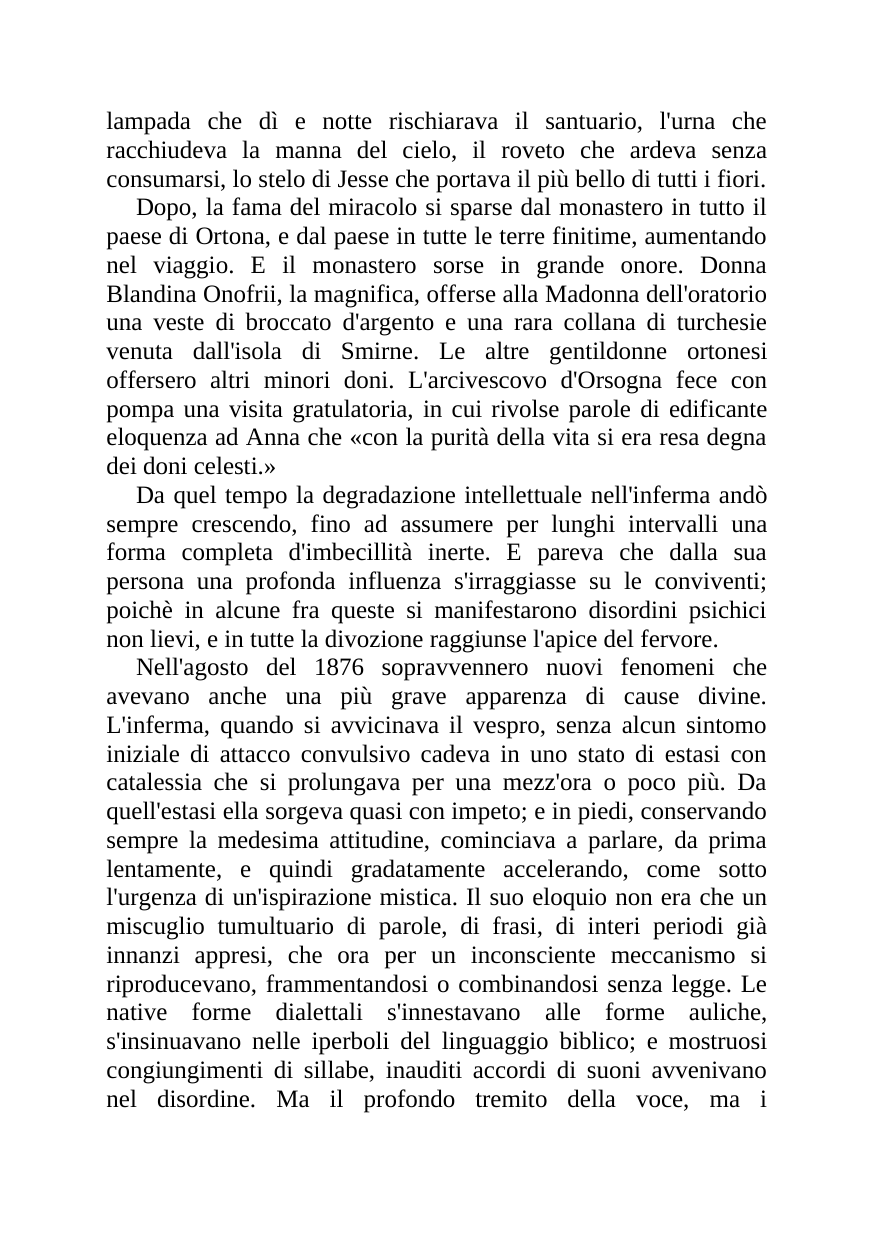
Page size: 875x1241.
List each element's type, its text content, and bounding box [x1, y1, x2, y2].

text lampada che dì e notte rischiarava il santuario, l'urna che racchiudeva la manna del cielo, il roveto che ardeva senza consumarsi, lo stelo di Jesse che portava il più bello di tutti i fiori. [106, 106, 768, 192]
text Dopo, la fama del miracolo si sparse dal monastero in tutto il paese di Ortona, e dal paese in tutte le terre finitime, aumentando nel viaggio. E il monastero sorse in grande onore. Donna Blandina Onofrii, la magnifica, offerse alla Madonna dell'oratorio una veste di broccato d'argento e una rara collana di turchesie venuta dall'isola di Smirne. Le altre gentildonne ortonesi offersero altri minori doni. L'arcivescovo d'Orsogna fece con pompa una visita gratulatoria, in cui rivolse parole di edificante eloquenza ad Anna che «con la purità della vita si era resa degna dei doni celesti.» [106, 192, 768, 480]
text Da quel tempo la degradazione intellettuale nell'inferma andò sempre crescendo, fino ad assumere per lunghi intervalli una forma completa d'imbecillità inerte. E pareva che dalla sua persona una profonda influenza s'irraggiasse su le conviventi; poichè in alcune fra queste si manifestarono disordini psichici non lievi, e in tutte la divozione raggiunse l'apice del fervore. [106, 480, 768, 652]
text Nell'agosto del 1876 sopravvennero nuovi fenomeni che avevano anche una più grave apparenza di cause divine. L'inferma, quando si avvicinava il vespro, senza alcun sintomo iniziale di attacco convulsivo cadeva in uno stato di estasi con catalessia che si prolungava per una mezz'ora o poco più. Da quell'estasi ella sorgeva quasi con impeto; e in piedi, conservando sempre la medesima attitudine, cominciava a parlare, da prima lentamente, e quindi gradatamente accelerando, come sotto l'urgenza di un'ispirazione mistica. Il suo eloquio non era che un miscuglio tumultuario di parole, di frasi, di interi periodi già innanzi appresi, che ora per un inconsciente meccanismo si riproducevano, frammentandosi o combinandosi senza legge. Le native forme dialettali s'innestavano alle forme auliche, s'insinuavano nelle iperboli del linguaggio biblico; e mostruosi congiungimenti di sillabe, inauditi accordi di suoni avvenivano nel disordine. Ma il profondo tremito della voce, ma i [106, 652, 768, 1112]
